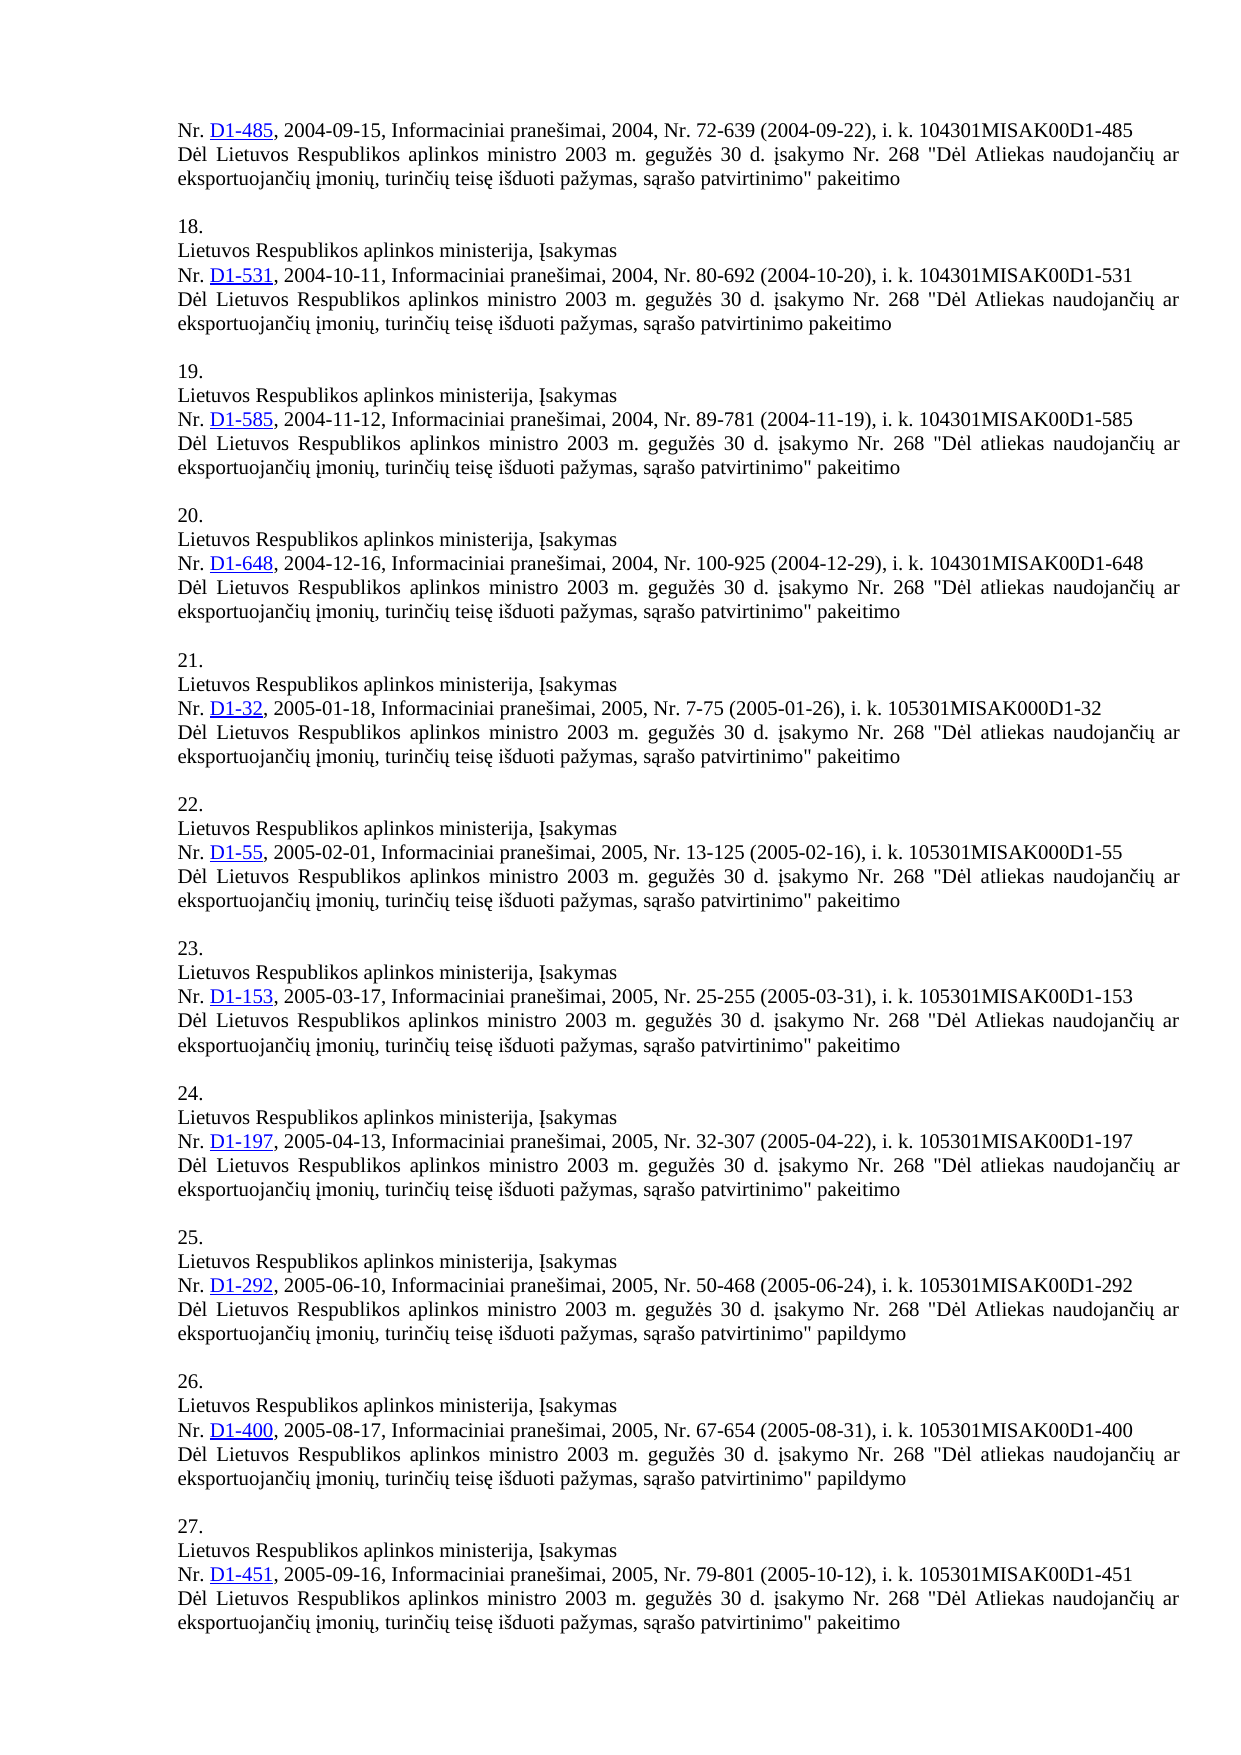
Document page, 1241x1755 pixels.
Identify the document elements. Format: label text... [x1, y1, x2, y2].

text Dėl Lietuvos Respublikos aplinkos ministro 2003 m. gegužės 30 d. įsakymo Nr. 268 "Dėl Atliekas naudojančių ar eksportuojančių įmonių, turinčių teisę išduoti pažymas, sąrašo patvirtinimo" pakeitimo [177, 1586, 1181, 1634]
text Nr. D1-400, 2005-08-17, Informaciniai pranešimai, 2005, Nr. 67-654 (2005-08-31), i. k. 105301MISAK00D1-400 [177, 1417, 1181, 1442]
text Nr. D1-32, 2005-01-18, Informaciniai pranešimai, 2005, Nr. 7-75 (2005-01-26), i. k. 105301MISAK000D1-32 [177, 696, 1181, 720]
text Lietuvos Respublikos aplinkos ministerija, Įsakymas [177, 1105, 1181, 1129]
text Nr. D1-531, 2004-10-11, Informaciniai pranešimai, 2004, Nr. 80-692 (2004-10-20), i. k. 104301MISAK00D1-531 [177, 262, 1181, 287]
text Dėl Lietuvos Respublikos aplinkos ministro 2003 m. gegužės 30 d. įsakymo Nr. 268 "Dėl atliekas naudojančių ar eksportuojančių įmonių, turinčių teisę išduoti pažymas, sąrašo patvirtinimo" pakeitimo [177, 431, 1181, 479]
text Dėl Lietuvos Respublikos aplinkos ministro 2003 m. gegužės 30 d. įsakymo Nr. 268 "Dėl atliekas naudojančių ar eksportuojančių įmonių, turinčių teisę išduoti pažymas, sąrašo patvirtinimo" pakeitimo [177, 864, 1181, 912]
text Lietuvos Respublikos aplinkos ministerija, Įsakymas [177, 672, 1181, 696]
text Nr. D1-55, 2005-02-01, Informaciniai pranešimai, 2005, Nr. 13-125 (2005-02-16), i. k. 105301MISAK000D1-55 [177, 840, 1181, 864]
text Nr. D1-585, 2004-11-12, Informaciniai pranešimai, 2004, Nr. 89-781 (2004-11-19), i. k. 104301MISAK00D1-585 [177, 407, 1181, 431]
text Dėl Lietuvos Respublikos aplinkos ministro 2003 m. gegužės 30 d. įsakymo Nr. 268 "Dėl atliekas naudojančių ar eksportuojančių įmonių, turinčių teisę išduoti pažymas, sąrašo patvirtinimo" pakeitimo [177, 720, 1181, 768]
text Nr. D1-485, 2004-09-15, Informaciniai pranešimai, 2004, Nr. 72-639 (2004-09-22), i. k. 104301MISAK00D1-485 [177, 118, 1181, 142]
text 25. [177, 1225, 1181, 1249]
text Lietuvos Respublikos aplinkos ministerija, Įsakymas [177, 238, 1181, 262]
text 22. [177, 792, 1181, 816]
text 21. [177, 647, 1181, 672]
text Lietuvos Respublikos aplinkos ministerija, Įsakymas [177, 1538, 1181, 1562]
text Lietuvos Respublikos aplinkos ministerija, Įsakymas [177, 1393, 1181, 1417]
text Nr. D1-153, 2005-03-17, Informaciniai pranešimai, 2005, Nr. 25-255 (2005-03-31), i. k. 105301MISAK00D1-153 [177, 984, 1181, 1008]
text Nr. D1-648, 2004-12-16, Informaciniai pranešimai, 2004, Nr. 100-925 (2004-12-29), i. k. 104301MISAK00D1-648 [177, 551, 1181, 575]
text 26. [177, 1369, 1181, 1393]
text 27. [177, 1514, 1181, 1538]
text 24. [177, 1081, 1181, 1105]
text Dėl Lietuvos Respublikos aplinkos ministro 2003 m. gegužės 30 d. įsakymo Nr. 268 "Dėl Atliekas naudojančių ar eksportuojančių įmonių, turinčių teisę išduoti pažymas, sąrašo patvirtinimo" pakeitimo [177, 1008, 1181, 1057]
text 23. [177, 936, 1181, 960]
text Lietuvos Respublikos aplinkos ministerija, Įsakymas [177, 960, 1181, 984]
text 18. [177, 214, 1181, 238]
text Nr. D1-451, 2005-09-16, Informaciniai pranešimai, 2005, Nr. 79-801 (2005-10-12), i. k. 105301MISAK00D1-451 [177, 1562, 1181, 1586]
text Dėl Lietuvos Respublikos aplinkos ministro 2003 m. gegužės 30 d. įsakymo Nr. 268 "Dėl Atliekas naudojančių ar eksportuojančių įmonių, turinčių teisę išduoti pažymas, sąrašo patvirtinimo" pakeitimo [177, 142, 1181, 190]
text Lietuvos Respublikos aplinkos ministerija, Įsakymas [177, 527, 1181, 551]
text Dėl Lietuvos Respublikos aplinkos ministro 2003 m. gegužės 30 d. įsakymo Nr. 268 "Dėl atliekas naudojančių ar eksportuojančių įmonių, turinčių teisę išduoti pažymas, sąrašo patvirtinimo" pakeitimo [177, 575, 1181, 623]
text 19. [177, 359, 1181, 383]
text Dėl Lietuvos Respublikos aplinkos ministro 2003 m. gegužės 30 d. įsakymo Nr. 268 "Dėl atliekas naudojančių ar eksportuojančių įmonių, turinčių teisę išduoti pažymas, sąrašo patvirtinimo" papildymo [177, 1442, 1181, 1490]
text Lietuvos Respublikos aplinkos ministerija, Įsakymas [177, 1249, 1181, 1273]
text Dėl Lietuvos Respublikos aplinkos ministro 2003 m. gegužės 30 d. įsakymo Nr. 268 "Dėl Atliekas naudojančių ar eksportuojančių įmonių, turinčių teisę išduoti pažymas, sąrašo patvirtinimo" papildymo [177, 1297, 1181, 1345]
text 20. [177, 503, 1181, 527]
text Lietuvos Respublikos aplinkos ministerija, Įsakymas [177, 383, 1181, 407]
text Dėl Lietuvos Respublikos aplinkos ministro 2003 m. gegužės 30 d. įsakymo Nr. 268 "Dėl atliekas naudojančių ar eksportuojančių įmonių, turinčių teisę išduoti pažymas, sąrašo patvirtinimo" pakeitimo [177, 1153, 1181, 1201]
text Nr. D1-197, 2005-04-13, Informaciniai pranešimai, 2005, Nr. 32-307 (2005-04-22), i. k. 105301MISAK00D1-197 [177, 1129, 1181, 1153]
text Nr. D1-292, 2005-06-10, Informaciniai pranešimai, 2005, Nr. 50-468 (2005-06-24), i. k. 105301MISAK00D1-292 [177, 1273, 1181, 1297]
text Dėl Lietuvos Respublikos aplinkos ministro 2003 m. gegužės 30 d. įsakymo Nr. 268 "Dėl Atliekas naudojančių ar eksportuojančių įmonių, turinčių teisę išduoti pažymas, sąrašo patvirtinimo pakeitimo [177, 287, 1181, 335]
text Lietuvos Respublikos aplinkos ministerija, Įsakymas [177, 816, 1181, 840]
